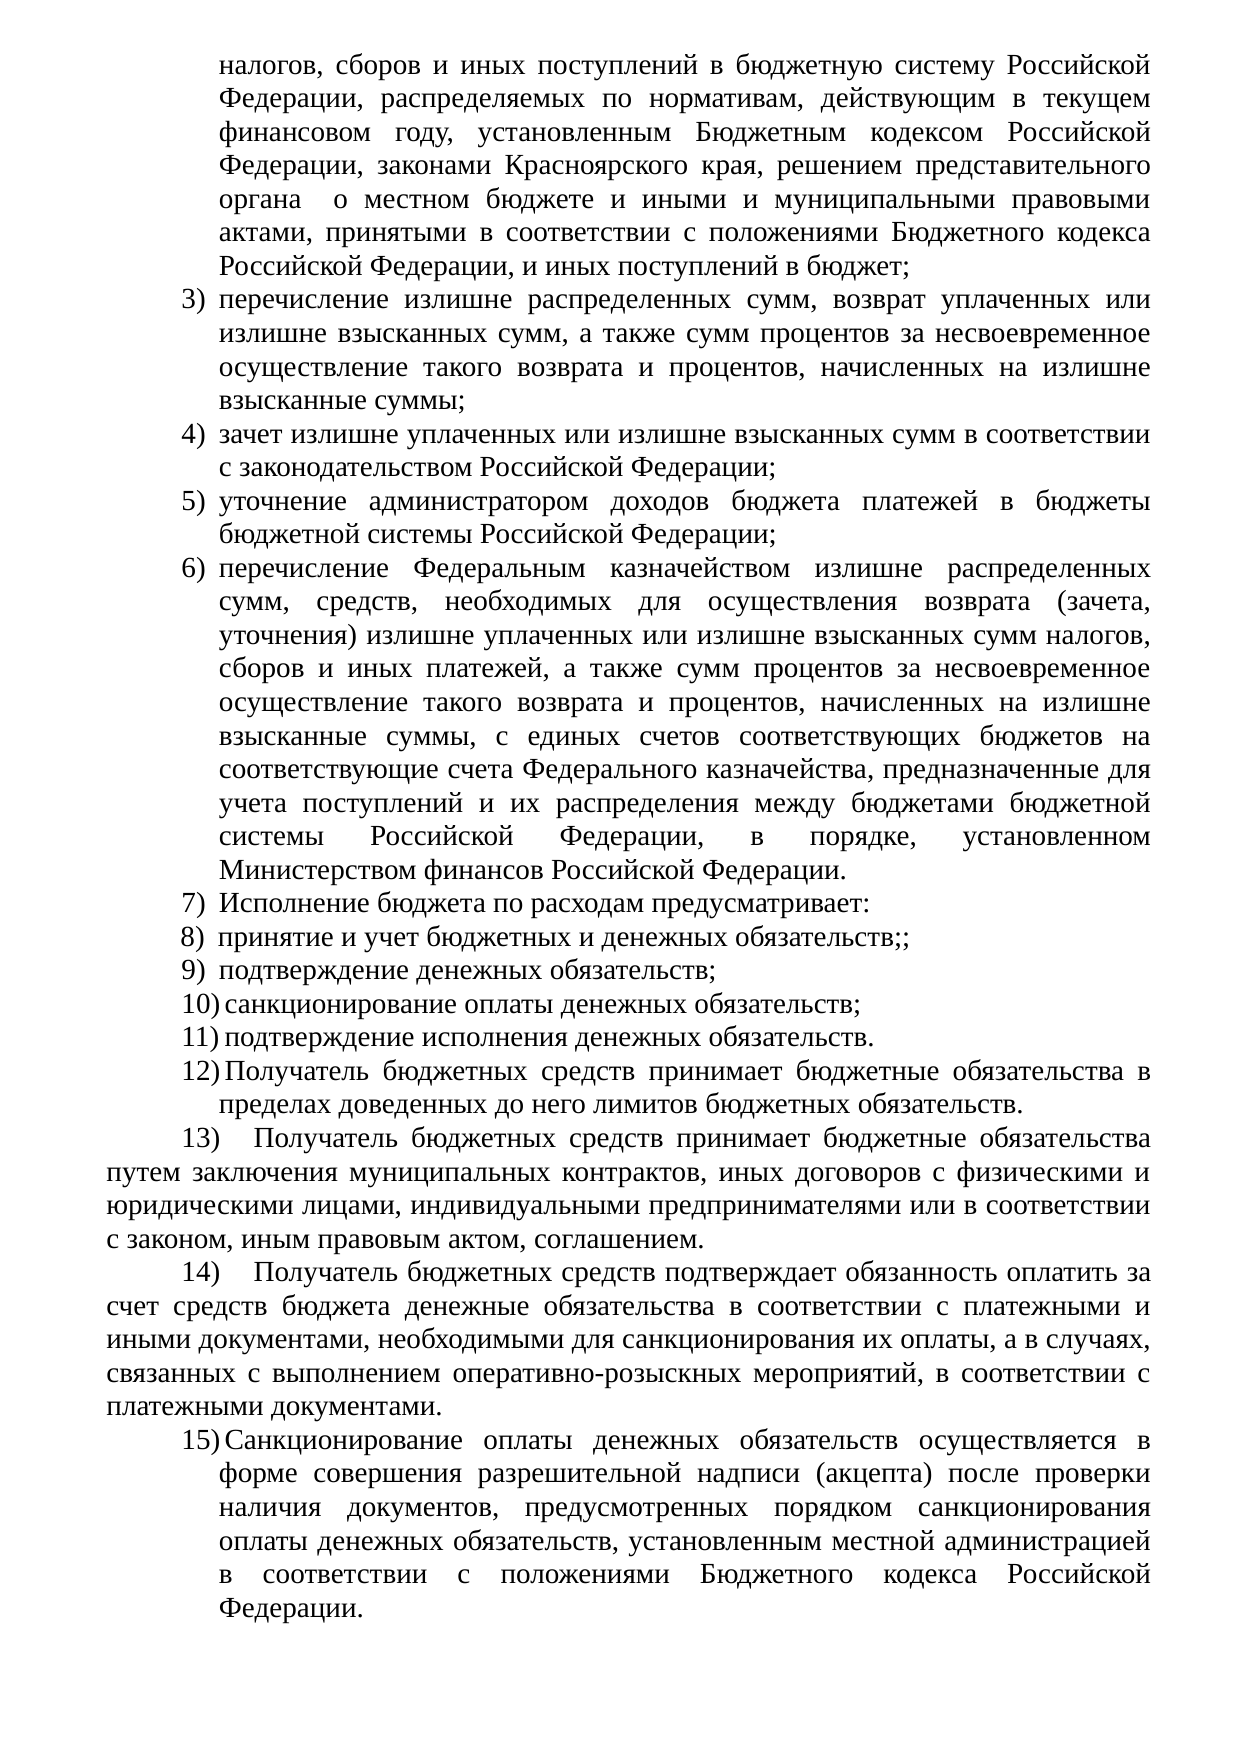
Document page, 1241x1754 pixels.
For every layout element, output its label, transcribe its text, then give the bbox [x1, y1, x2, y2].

list уточнение администратором доходов бюджета платежей в бюджеты бюджетной системы Российской Федерации; [181, 483, 1152, 550]
list Получатель бюджетных средств подтверждает обязанность оплатить за счет средств бюджета денежные обязательства в соответствии с платежными и иными документами, необходимыми для санкционирования их оплаты, а в случаях, связанных с выполнением оперативно-розыскных мероприятий, в соответствии с платежными документами. [106, 1254, 1152, 1422]
list перечисление излишне распределенных сумм, возврат уплаченных или излишне взысканных сумм, а также сумм процентов за несвоевременное осуществление такого возврата и процентов, начисленных на излишне взысканные суммы; [181, 282, 1152, 416]
list Санкционирование оплаты денежных обязательств осуществляется в форме совершения разрешительной надписи (акцепта) после проверки наличия документов, предусмотренных порядком санкционирования оплаты денежных обязательств, установленным местной администрацией в соответствии с положениями Бюджетного кодекса Российской Федерации. [181, 1422, 1152, 1623]
list принятие и учет бюджетных и денежных обязательств;; [180, 919, 1152, 952]
list подтверждение денежных обязательств; [181, 952, 1152, 986]
list подтверждение исполнения денежных обязательств. [181, 1019, 1152, 1053]
list санкционирование оплаты денежных обязательств; [181, 986, 1152, 1019]
list налогов, сборов и иных поступлений в бюджетную систему Российской Федерации, распределяемых по нормативам, действующим в текущем финансовом году, установленным Бюджетным кодексом Российской Федерации, законами Красноярского края, решением представительного органа о местном бюджете и иными и муниципальными правовыми актами, принятыми в соответствии с положениями Бюджетного кодекса Российской Федерации, и иных поступлений в бюджет; [181, 47, 1152, 282]
list перечисление Федеральным казначейством излишне распределенных сумм, средств, необходимых для осуществления возврата (зачета, уточнения) излишне уплаченных или излишне взысканных сумм налогов, сборов и иных платежей, а также сумм процентов за несвоевременное осуществление такого возврата и процентов, начисленных на излишне взысканные суммы, с единых счетов соответствующих бюджетов на соответствующие счета Федерального казначейства, предназначенные для учета поступлений и их распределения между бюджетами бюджетной системы Российской Федерации, в порядке, установленном Министерством финансов Российской Федерации. [181, 550, 1152, 885]
list Исполнение бюджета по расходам предусматривает: [181, 885, 1152, 919]
list Получатель бюджетных средств принимает бюджетные обязательства в пределах доведенных до него лимитов бюджетных обязательств. [181, 1053, 1152, 1120]
list зачет излишне уплаченных или излишне взысканных сумм в соответствии с законодательством Российской Федерации; [181, 416, 1152, 483]
list Получатель бюджетных средств принимает бюджетные обязательства путем заключения муниципальных контрактов, иных договоров с физическими и юридическими лицами, индивидуальными предпринимателями или в соответствии с законом, иным правовым актом, соглашением. [106, 1120, 1152, 1254]
